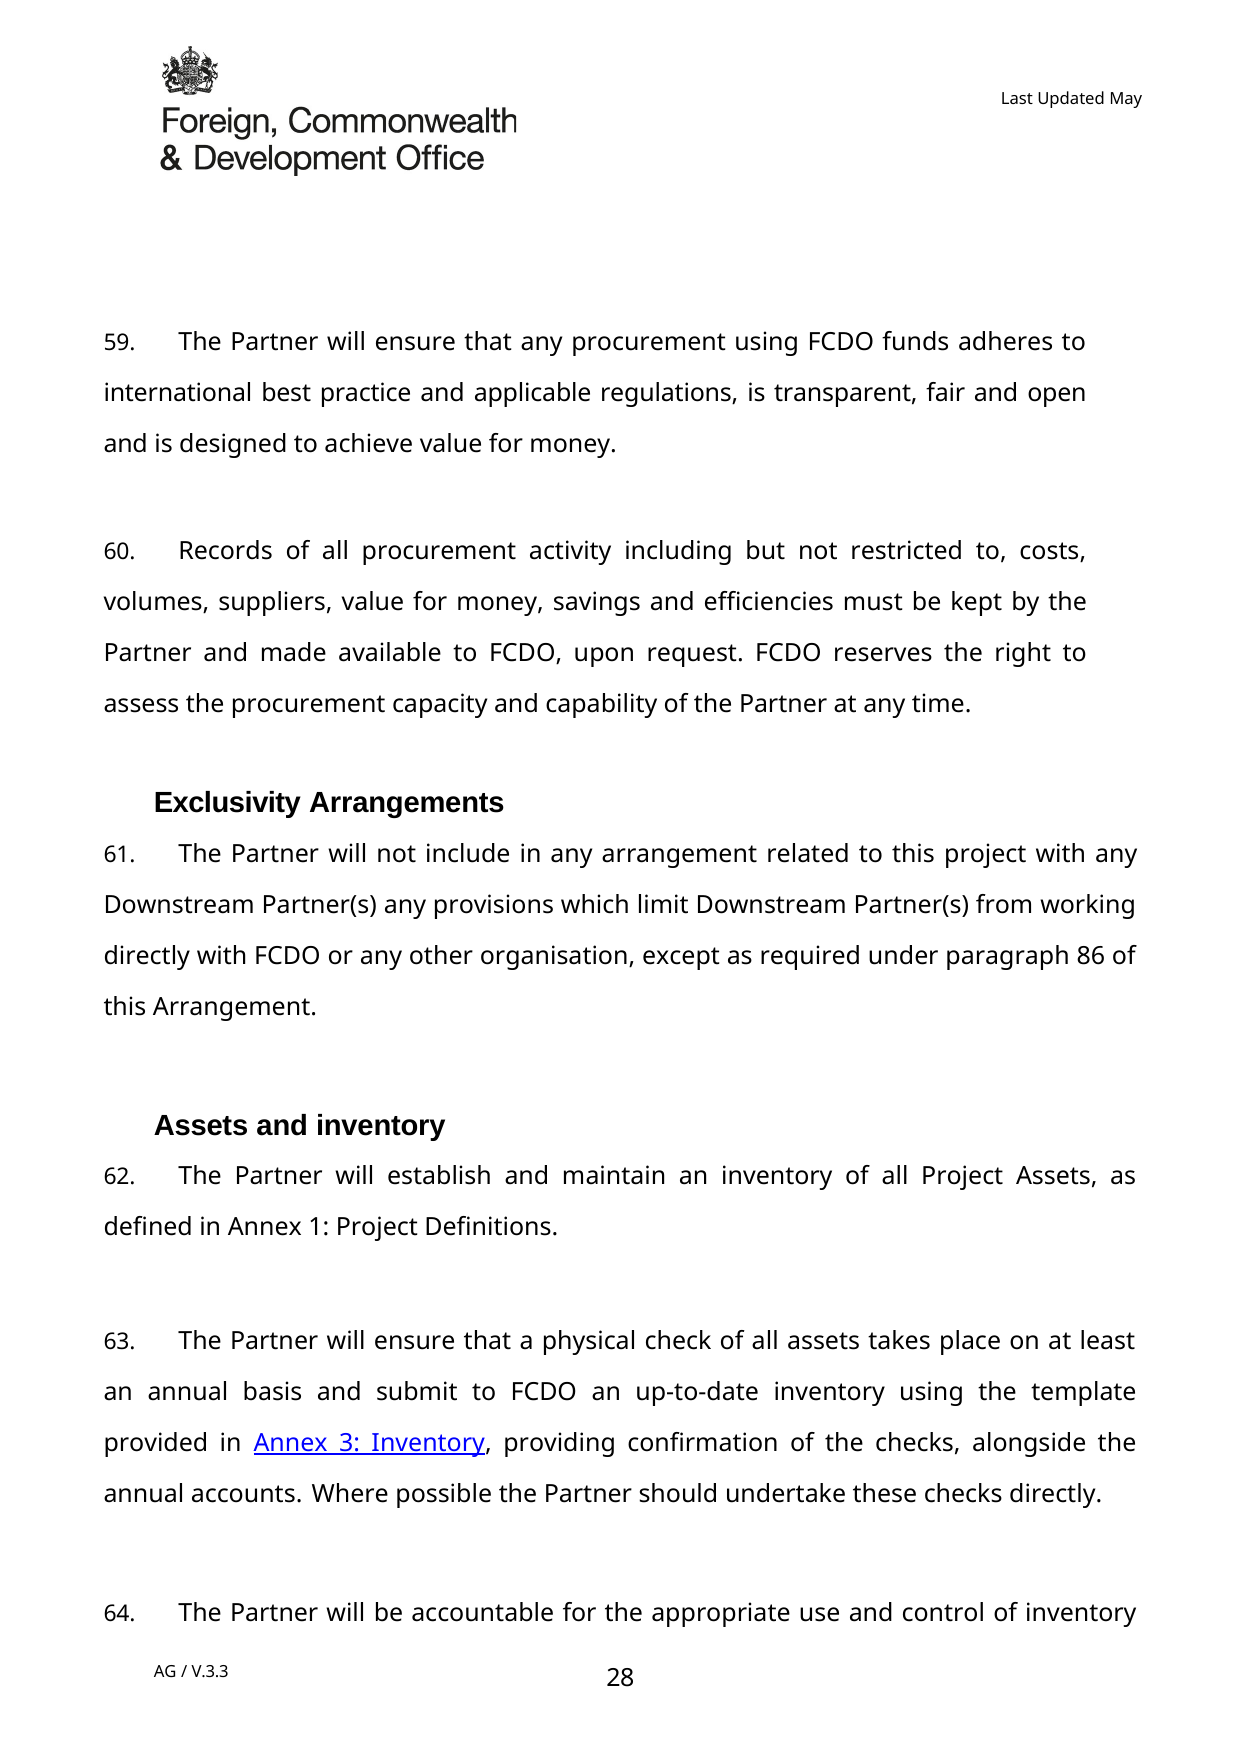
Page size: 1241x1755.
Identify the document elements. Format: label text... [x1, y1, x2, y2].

list Records of all procurement activity including but not restricted to, costs, volumes, suppliers, value for money, savings and efficiencies must be kept by the Partner and made available to FCDO, upon request. FCDO reserves the right to assess the procurement capacity and capability of the Partner at any time. [103, 532, 1088, 720]
list The Partner will not include in any arrangement related to this project with any Downstream Partner(s) any provisions which limit Downstream Partner(s) from working directly with FCDO or any other organisation, except as required under paragraph 86 of this Arrangement. [103, 836, 1137, 1023]
list The Partner will be accountable for the appropriate use and control of inventory [103, 1595, 1137, 1629]
list The Partner will ensure that a physical check of all assets takes place on at least an annual basis and submit to FCDO an up-to-date inventory using the template provided in Annex 3: Inventory, providing confirmation of the checks, alongside the annual accounts. Where possible the Partner should undertake these checks directly. [103, 1322, 1137, 1509]
subtitle Assets and inventory [153, 1108, 1137, 1141]
subtitle Exclusivity Arrangements [153, 785, 1137, 819]
list The Partner will ensure that any procurement using FCDO funds adheres to international best practice and applicable regulations, is transparent, fair and open and is designed to achieve value for money. [103, 324, 1087, 460]
list The Partner will establish and maintain an inventory of all Project Assets, as defined in Annex 1: Project Definitions. [103, 1158, 1137, 1243]
